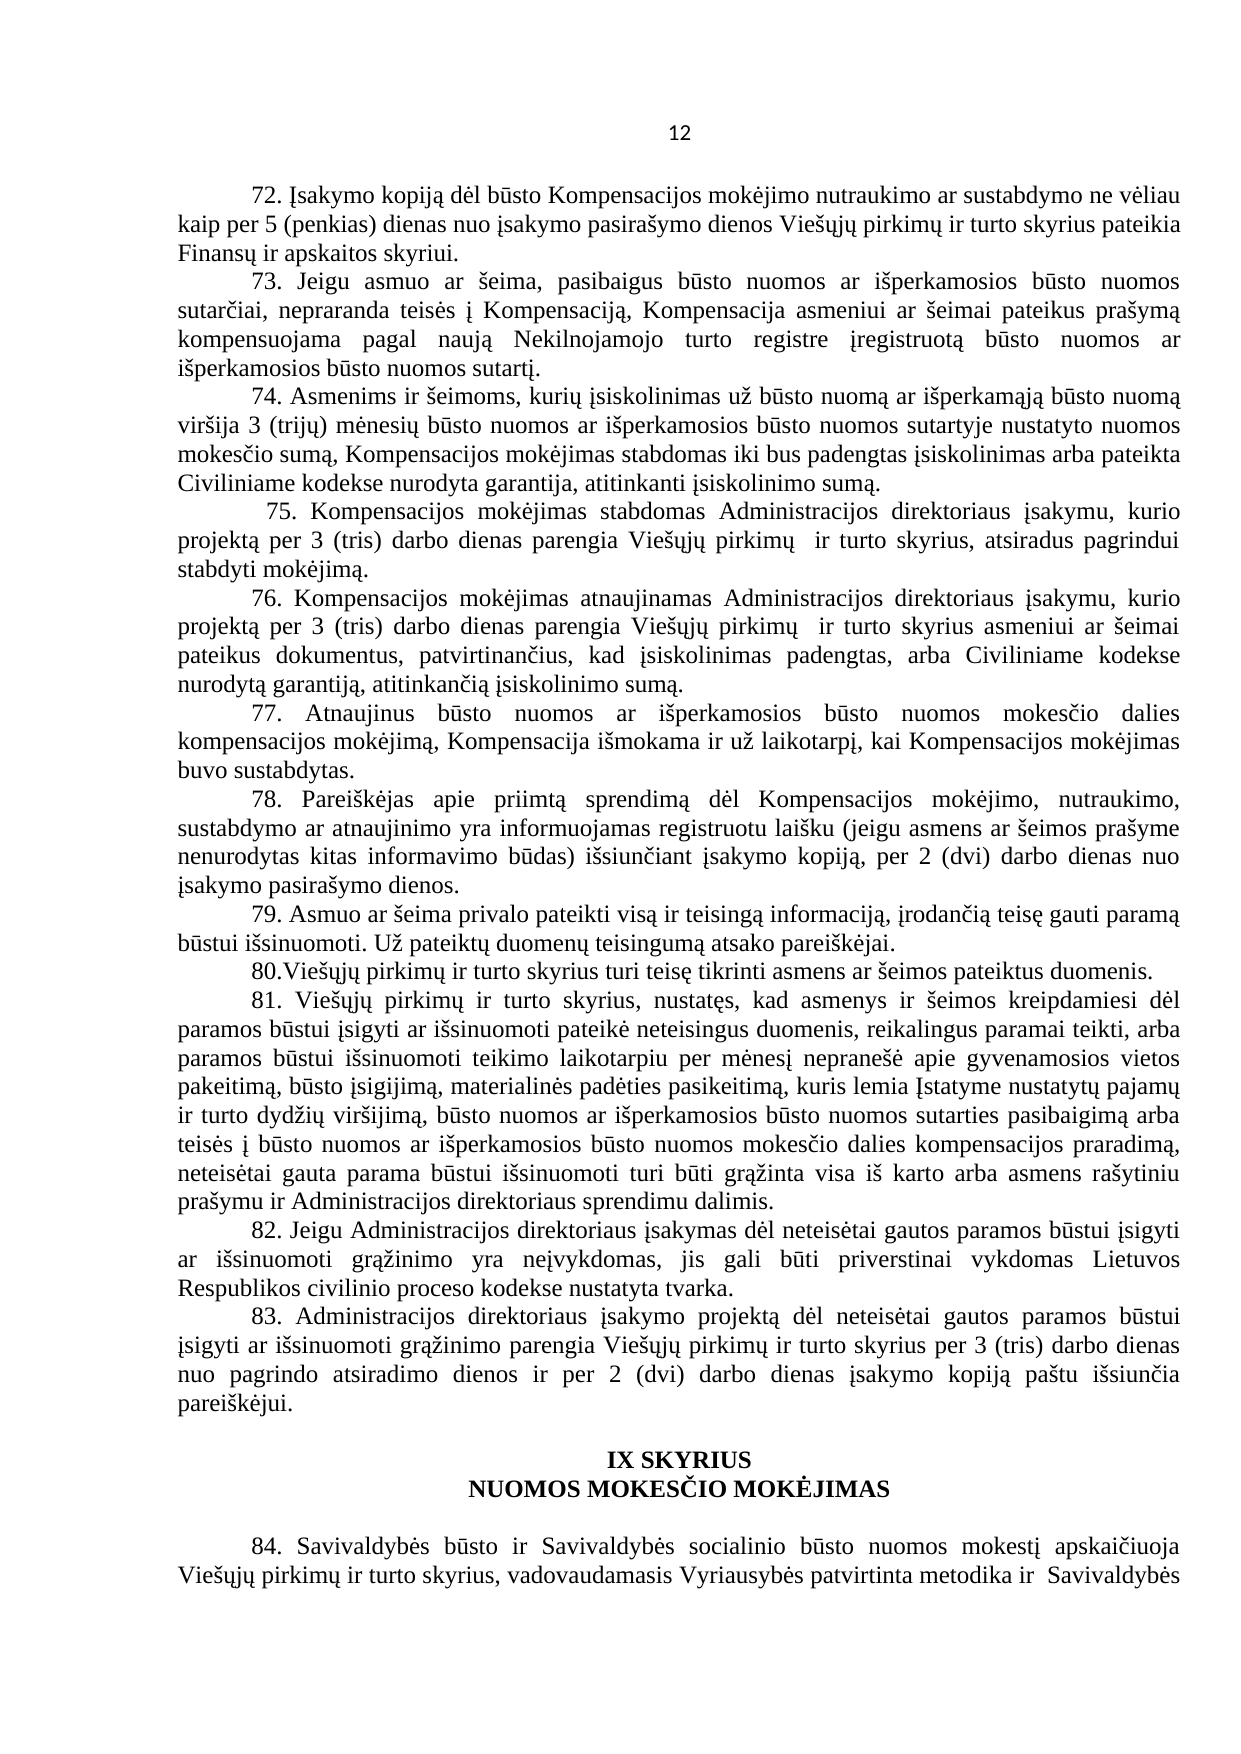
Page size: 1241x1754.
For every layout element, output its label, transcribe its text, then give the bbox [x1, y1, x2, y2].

text 82. Jeigu Administracijos direktoriaus įsakymas dėl neteisėtai gautos paramos būstui įsigyti ar išsinuomoti grąžinimo yra neįvykdomas, jis gali būti priverstinai vykdomas Lietuvos Respublikos civilinio proceso kodekse nustatyta tvarka. [177, 1215, 1181, 1301]
text 81. Viešųjų pirkimų ir turto skyrius, nustatęs, kad asmenys ir šeimos kreipdamiesi dėl paramos būstui įsigyti ar išsinuomoti pateikė neteisingus duomenis, reikalingus paramai teikti, arba paramos būstui išsinuomoti teikimo laikotarpiu per mėnesį nepranešė apie gyvenamosios vietos pakeitimą, būsto įsigijimą, materialinės padėties pasikeitimą, kuris lemia Įstatyme nustatytų pajamų ir turto dydžių viršijimą, būsto nuomos ar išperkamosios būsto nuomos sutarties pasibaigimą arba teisės į būsto nuomos ar išperkamosios būsto nuomos mokesčio dalies kompensacijos praradimą, neteisėtai gauta parama būstui išsinuomoti turi būti grąžinta visa iš karto arba asmens rašytiniu prašymu ir Administracijos direktoriaus sprendimu dalimis. [177, 985, 1181, 1215]
text 84. Savivaldybės būsto ir Savivaldybės socialinio būsto nuomos mokestį apskaičiuoja Viešųjų pirkimų ir turto skyrius, vadovaudamasis Vyriausybės patvirtinta metodika ir Savivaldybės [177, 1531, 1181, 1589]
text 77. Atnaujinus būsto nuomos ar išperkamosios būsto nuomos mokesčio dalies kompensacijos mokėjimą, Kompensacija išmokama ir už laikotarpį, kai Kompensacijos mokėjimas buvo sustabdytas. [177, 698, 1181, 784]
text 79. Asmuo ar šeima privalo pateikti visą ir teisingą informaciją, įrodančią teisę gauti paramą būstui išsinuomoti. Už pateiktų duomenų teisingumą atsako pareiškėjai. [177, 899, 1181, 956]
text 73. Jeigu asmuo ar šeima, pasibaigus būsto nuomos ar išperkamosios būsto nuomos sutarčiai, nepraranda teisės į Kompensaciją, Kompensacija asmeniui ar šeimai pateikus prašymą kompensuojama pagal naują Nekilnojamojo turto registre įregistruotą būsto nuomos ar išperkamosios būsto nuomos sutartį. [177, 266, 1181, 381]
text 72. Įsakymo kopiją dėl būsto Kompensacijos mokėjimo nutraukimo ar sustabdymo ne vėliau kaip per 5 (penkias) dienas nuo įsakymo pasirašymo dienos Viešųjų pirkimų ir turto skyrius pateikia Finansų ir apskaitos skyriui. [177, 180, 1181, 266]
text 78. Pareiškėjas apie priimtą sprendimą dėl Kompensacijos mokėjimo, nutraukimo, sustabdymo ar atnaujinimo yra informuojamas registruotu laišku (jeigu asmens ar šeimos prašyme nenurodytas kitas informavimo būdas) išsiunčiant įsakymo kopiją, per 2 (dvi) darbo dienas nuo įsakymo pasirašymo dienos. [177, 784, 1181, 899]
text 76. Kompensacijos mokėjimas atnaujinamas Administracijos direktoriaus įsakymu, kurio projektą per 3 (tris) darbo dienas parengia Viešųjų pirkimų ir turto skyrius asmeniui ar šeimai pateikus dokumentus, patvirtinančius, kad įsiskolinimas padengtas, arba Civiliniame kodekse nurodytą garantiją, atitinkančią įsiskolinimo sumą. [177, 583, 1181, 698]
text 74. Asmenims ir šeimoms, kurių įsiskolinimas už būsto nuomą ar išperkamąją būsto nuomą viršija 3 (trijų) mėnesių būsto nuomos ar išperkamosios būsto nuomos sutartyje nustatyto nuomos mokesčio sumą, Kompensacijos mokėjimas stabdomas iki bus padengtas įsiskolinimas arba pateikta Civiliniame kodekse nurodyta garantija, atitinkanti įsiskolinimo sumą. [177, 381, 1181, 496]
text 75. Kompensacijos mokėjimas stabdomas Administracijos direktoriaus įsakymu, kurio projektą per 3 (tris) darbo dienas parengia Viešųjų pirkimų ir turto skyrius, atsiradus pagrindui stabdyti mokėjimą. [177, 496, 1181, 583]
text 80.Viešųjų pirkimų ir turto skyrius turi teisę tikrinti asmens ar šeimos pateiktus duomenis. [177, 956, 1181, 985]
text IX SKYRIUS [177, 1445, 1181, 1474]
text NUOMOS MOKESČIO MOKĖJIMAS [177, 1474, 1181, 1503]
text 83. Administracijos direktoriaus įsakymo projektą dėl neteisėtai gautos paramos būstui įsigyti ar išsinuomoti grąžinimo parengia Viešųjų pirkimų ir turto skyrius per 3 (tris) darbo dienas nuo pagrindo atsiradimo dienos ir per 2 (dvi) darbo dienas įsakymo kopiją paštu išsiunčia pareiškėjui. [177, 1301, 1181, 1416]
